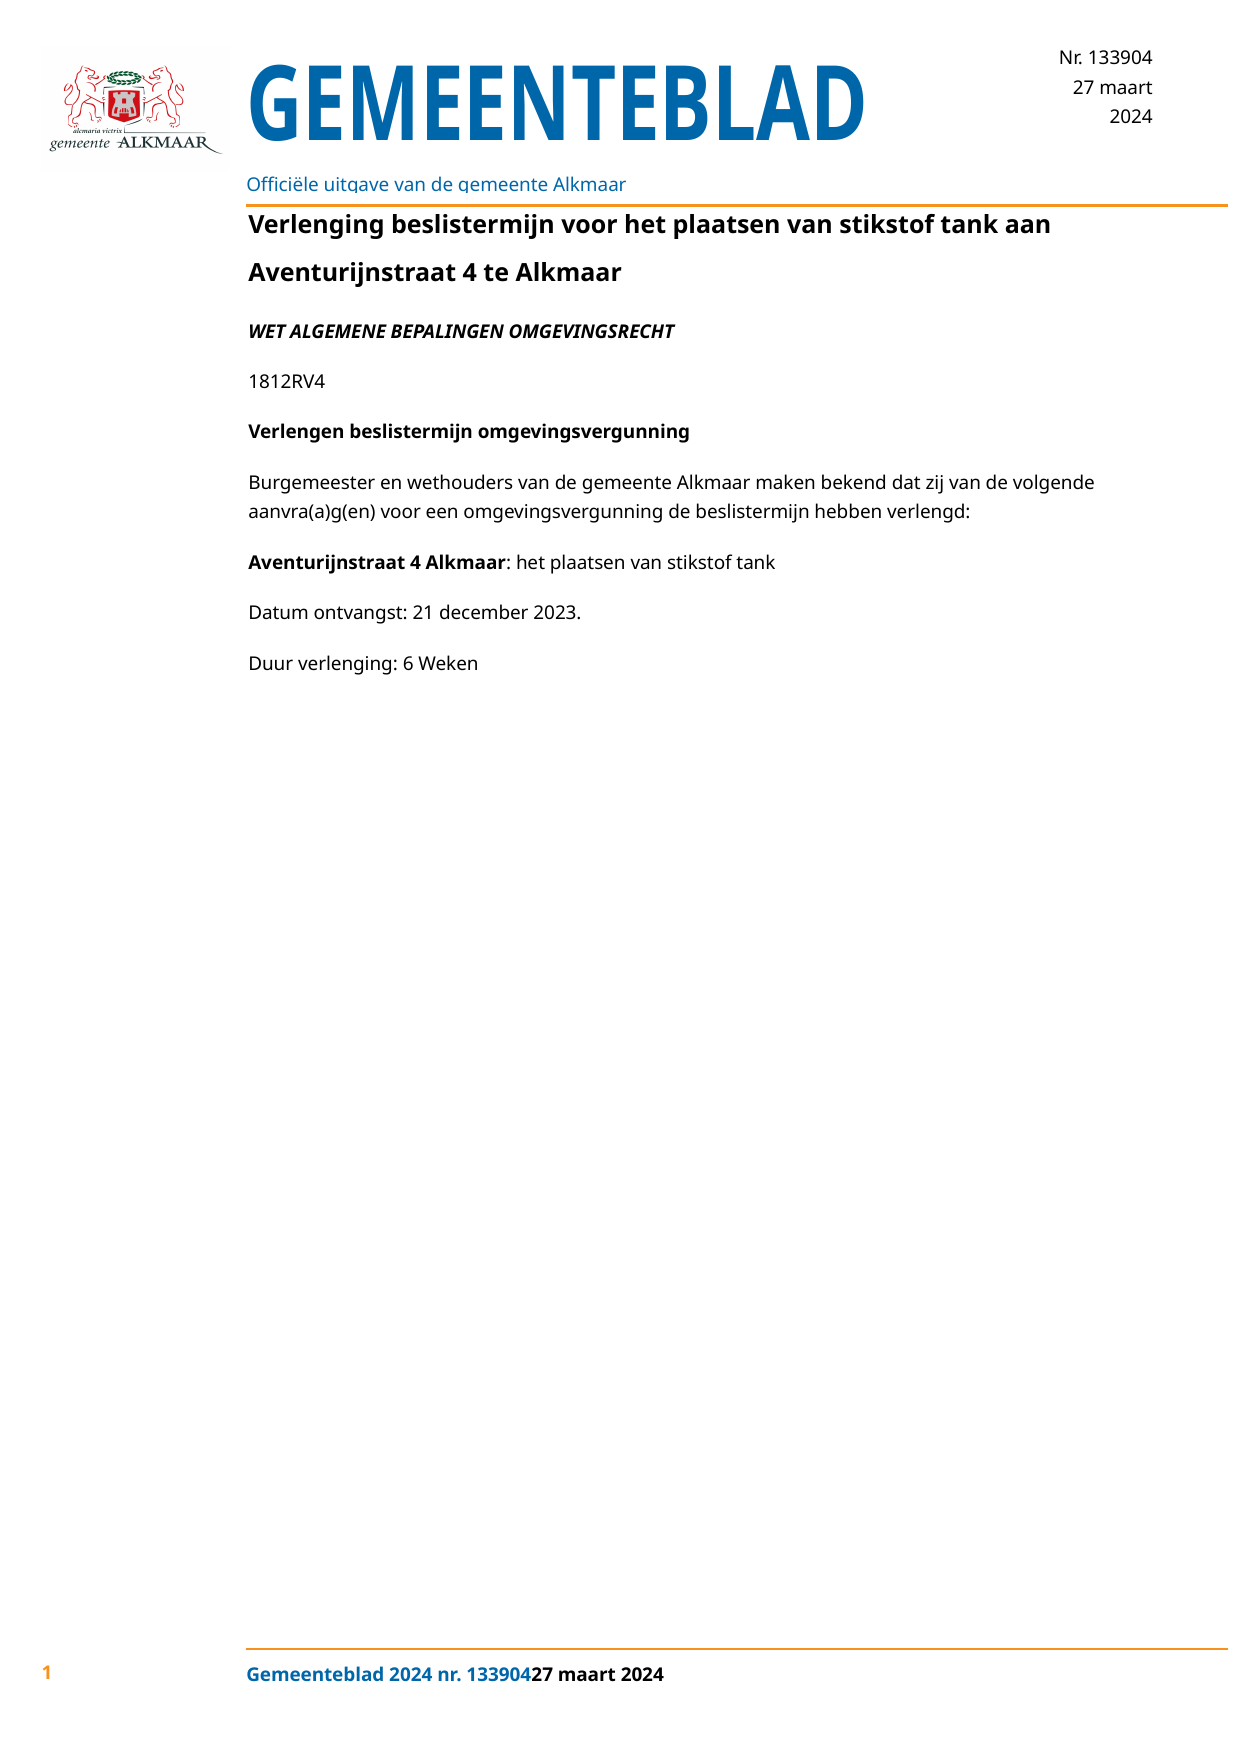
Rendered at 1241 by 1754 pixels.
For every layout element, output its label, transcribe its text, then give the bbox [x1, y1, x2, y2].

text WET ALGEMENE BEPALINGEN OMGEVINGSRECHT [248, 318, 1152, 344]
text Duur verlenging: 6 Weken [248, 650, 1152, 676]
text Datum ontvangst: 21 december 2023. [248, 599, 1152, 625]
text Verlengen beslistermijn omgevingsvergunning [248, 419, 1152, 444]
text 1812RV4 [248, 368, 1152, 394]
text Burgemeester en wethouders van de gemeente Alkmaar maken bekend dat zij van de volgende aanvra(a)g(en) voor een omgevingsvergunning de beslistermijn hebben verlengd: [248, 469, 1152, 524]
text Verlenging beslistermijn voor het plaatsen van stikstof tank aan Aventurijnstraat 4 te Alkmaar [248, 207, 1152, 288]
text Aventurijnstraat 4 Alkmaar: het plaatsen van stikstof tank [248, 549, 1152, 575]
picture [41, 47, 231, 172]
